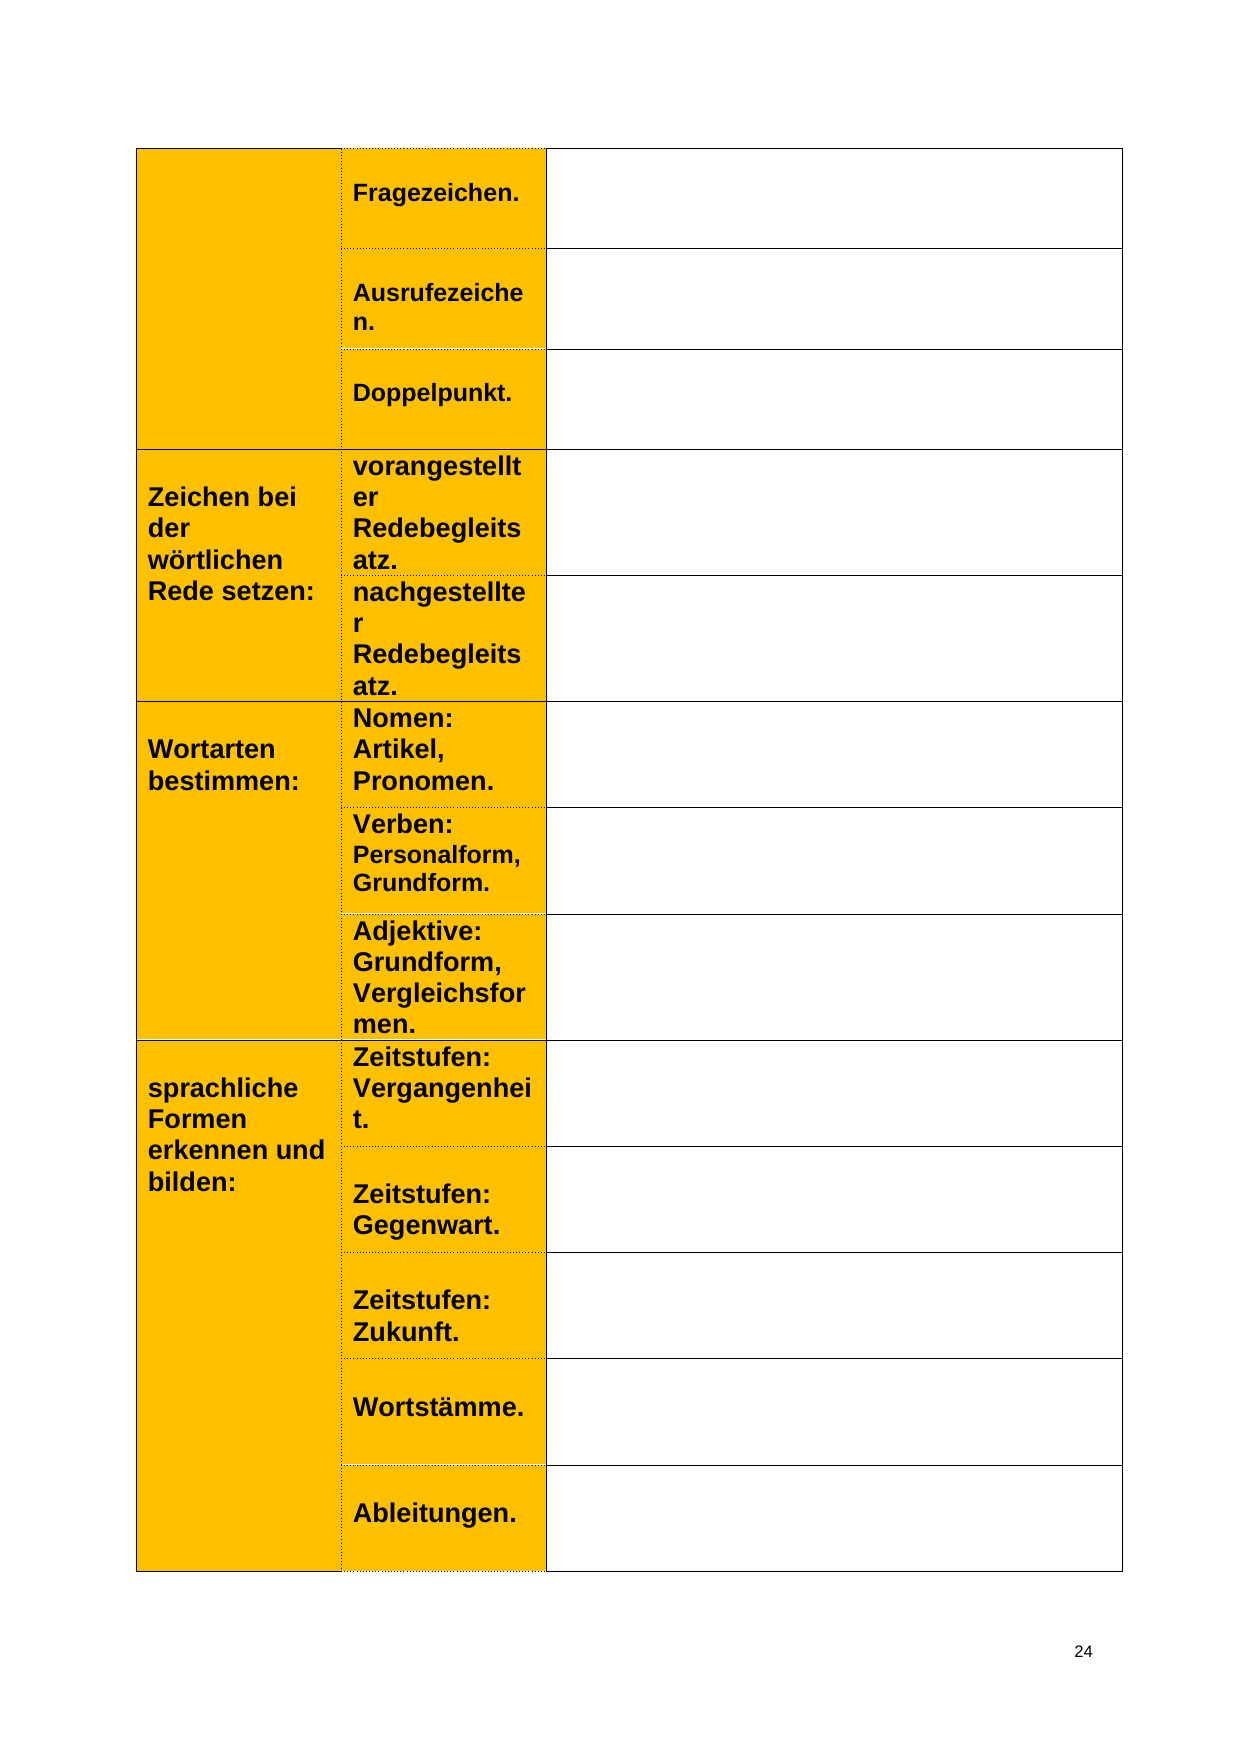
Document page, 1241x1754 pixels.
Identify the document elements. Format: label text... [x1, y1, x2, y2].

table_cell Ableitungen. [341, 1465, 546, 1571]
table_cell [547, 702, 1122, 807]
table_cell nachgestellter Redebegleitsatz. [341, 575, 546, 701]
table_cell Zeitstufen: Vergangenheit. [341, 1041, 546, 1146]
table_cell [547, 1041, 1122, 1146]
table_cell Ausrufezeichen. [341, 248, 546, 348]
table_cell Zeitstufen: Gegenwart. [341, 1146, 546, 1252]
table_cell Adjektive: Grundform, Vergleichsformen. [341, 914, 546, 1039]
table_cell [547, 1147, 1122, 1252]
table_cell [547, 1359, 1122, 1464]
table_cell [547, 808, 1122, 913]
table_cell [547, 1466, 1122, 1571]
table_cell vorangestellter Redebegleitsatz. [341, 450, 546, 575]
table_cell Zeitstufen: Zukunft. [341, 1252, 546, 1358]
table_cell [547, 915, 1122, 1039]
table_cell Wortstämme. [341, 1358, 546, 1464]
table_cell [547, 576, 1122, 701]
table_cell sprachliche Formen erkennen und bilden: [137, 1041, 341, 1571]
table_cell [547, 149, 1122, 248]
table_cell Fragezeichen. [341, 148, 546, 248]
table_cell Verben: Personalform, Grundform. [341, 807, 546, 913]
table_cell [547, 1253, 1122, 1358]
table_cell Doppelpunkt. [341, 349, 546, 449]
table_cell [547, 249, 1122, 348]
table_cell [137, 149, 341, 449]
table_cell Wortarten bestimmen: [137, 702, 341, 1039]
table_cell Zeichen bei der wörtlichen Rede setzen: [137, 450, 341, 701]
table_cell Nomen: Artikel, Pronomen. [341, 702, 546, 807]
table_cell [547, 450, 1122, 575]
table_cell [547, 350, 1122, 449]
